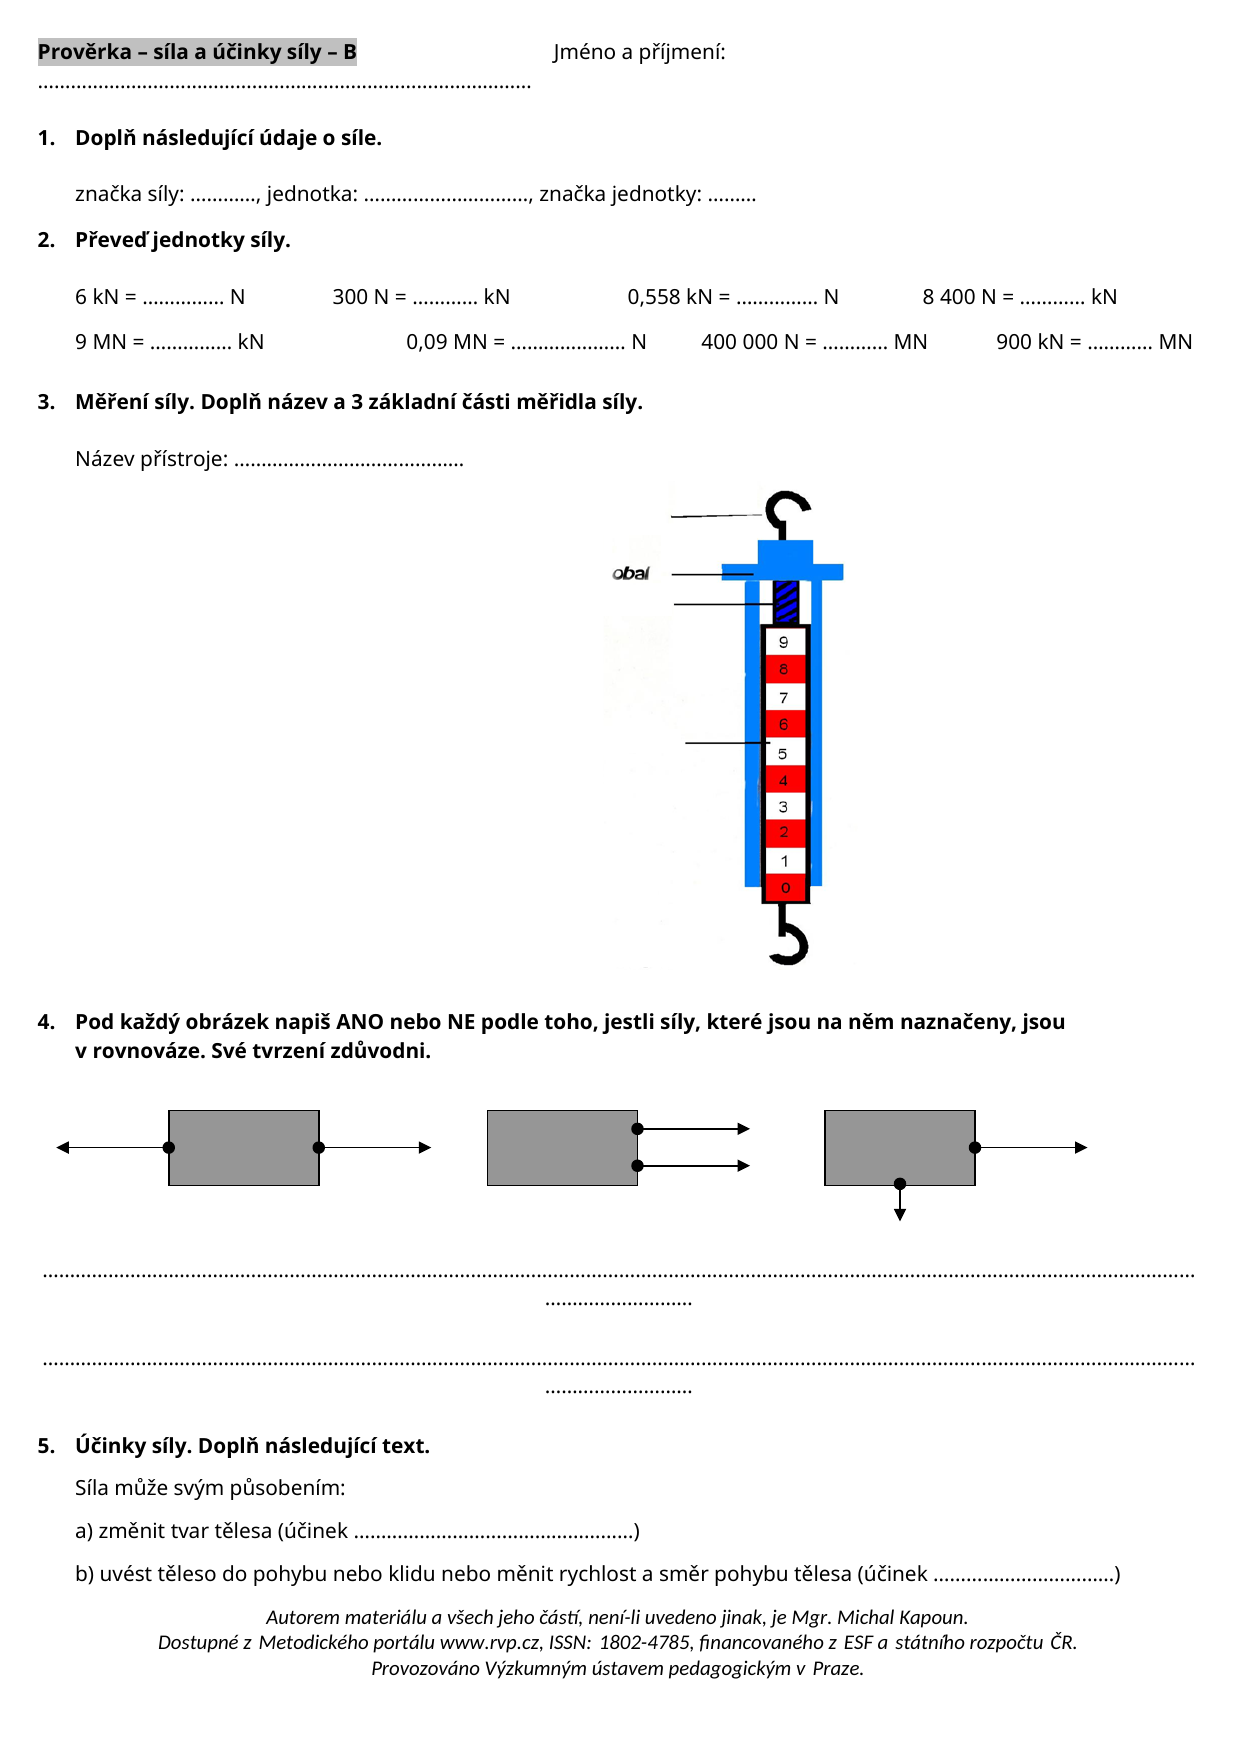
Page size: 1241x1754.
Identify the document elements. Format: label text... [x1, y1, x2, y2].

text 9 MN = …………… kN 0,09 MN = ………………… N 400 000 N = ………… MN 900 kN = ………… MN [75, 327, 1200, 356]
list Měření síly. Doplň název a 3 základní části měřidla síly. [37, 387, 1200, 416]
list Pod každý obrázek napiš ANO nebo NE podle toho, jestli síly, které jsou na něm naznačeny, jsou v rovnováze. Své tvrzení zdůvodni. [37, 1007, 1200, 1064]
list Účinky síly. Doplň následující text. [37, 1431, 1200, 1459]
text Název přístroje: …………………………………… [37, 444, 1200, 472]
text Prověrka – síla a účinky síly – B Jméno a příjmení: ……………………………………………………………………………… [37, 37, 1200, 94]
picture [603, 481, 858, 970]
text ………………………………………………………………………………………………………………………………………………………………………………………………………………… [37, 1255, 1200, 1312]
text značka síly: …………, jednotka: …………………………, značka jednotky: ……… [37, 179, 1200, 208]
text ………………………………………………………………………………………………………………………………………………………………………………………………………………… [37, 1343, 1200, 1400]
text a) změnit tvar tělesa (účinek ……………………………………………) [37, 1516, 1200, 1544]
text b) uvést těleso do pohybu nebo klidu nebo měnit rychlost a směr pohybu tělesa (účinek ……………………………) [37, 1559, 1200, 1587]
list Převeď jednotky síly. [37, 225, 1200, 253]
text Síla může svým působením: [37, 1473, 1200, 1502]
text 6 kN = …………… N 300 N = ………… kN 0,558 kN = …………… N 8 400 N = ………… kN [75, 282, 1200, 310]
list Doplň následující údaje o síle. [37, 123, 1200, 151]
